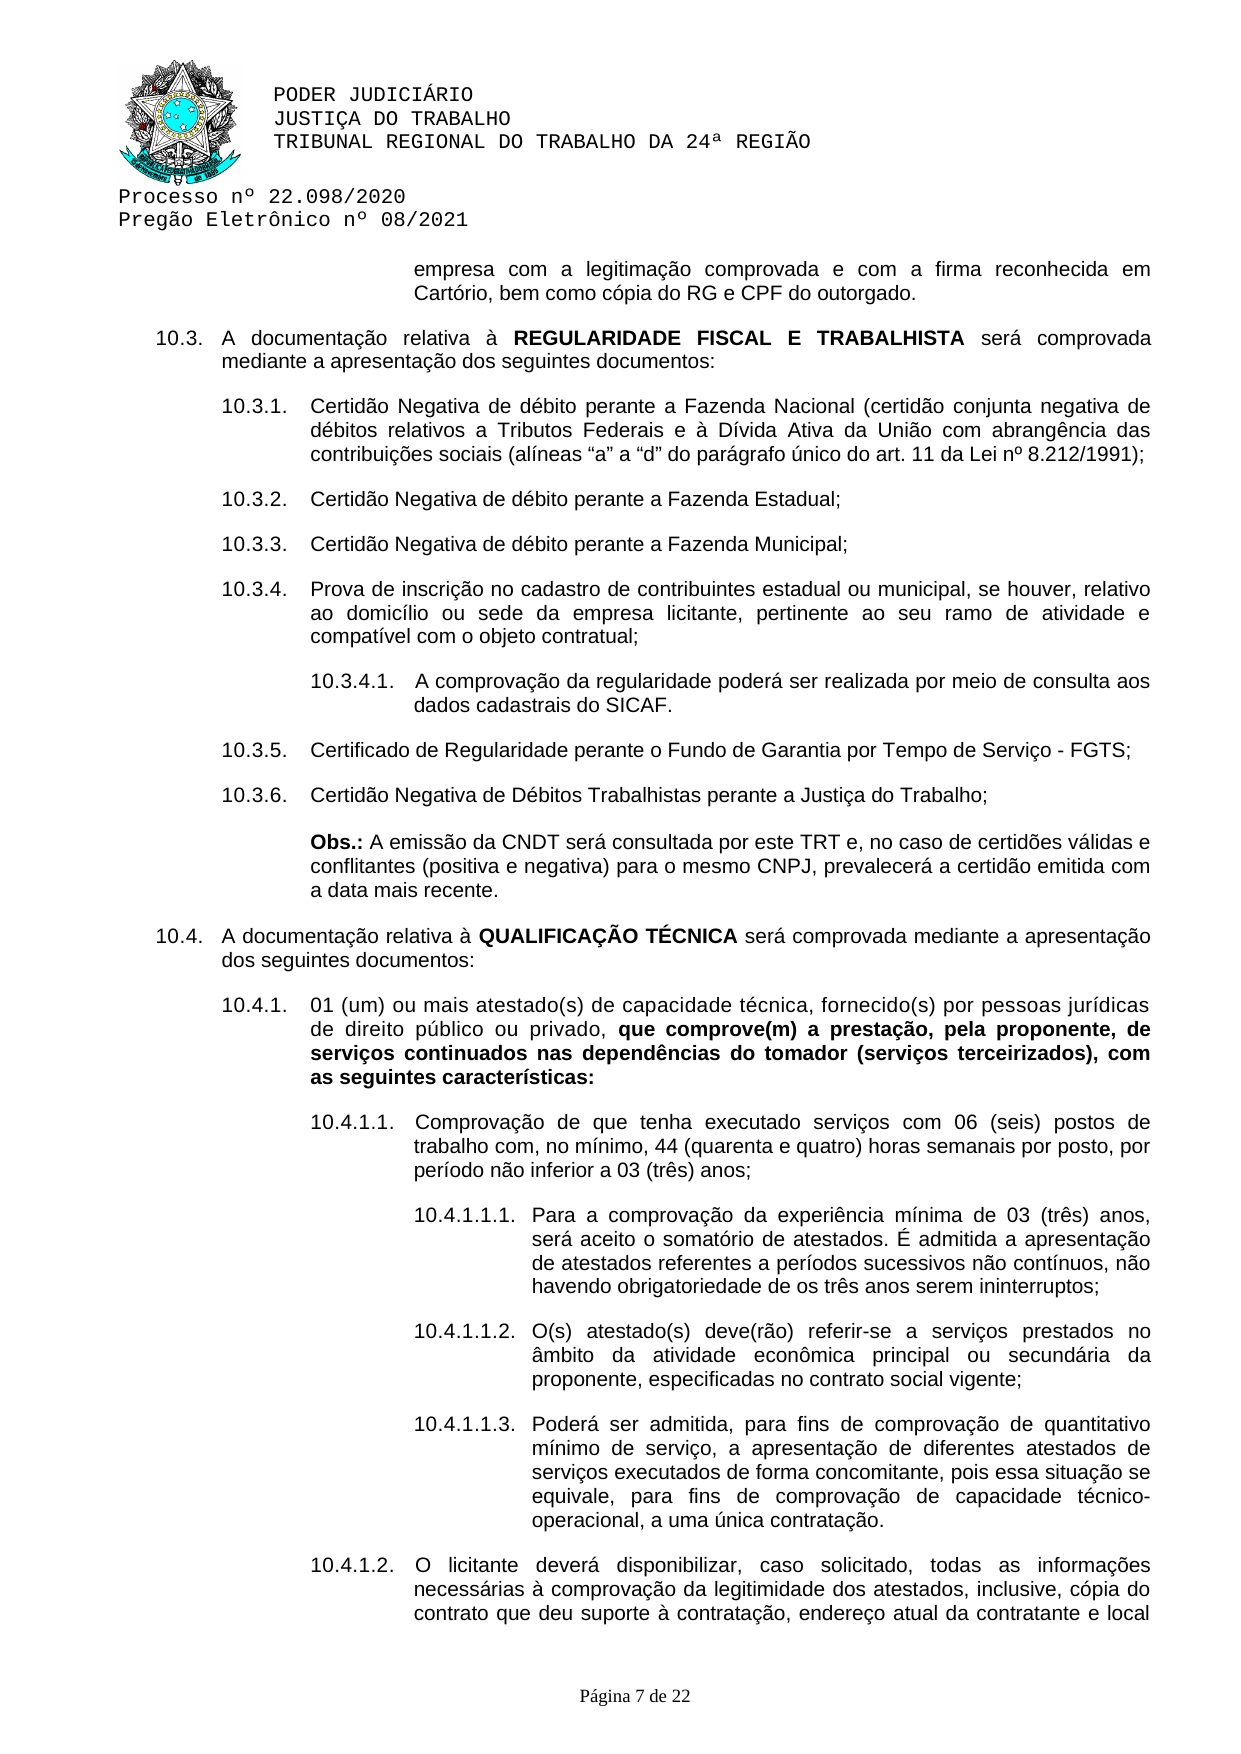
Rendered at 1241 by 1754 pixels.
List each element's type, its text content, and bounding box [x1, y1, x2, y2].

list 01 (um) ou mais atestado(s) de capacidade técnica, fornecido(s) por pessoas jurídicas de direito público ou privado, que comprove(m) a prestação, pela proponente, de serviços continuados nas dependências do tomador (serviços terceirizados), com as seguintes características: [221, 993, 1152, 1089]
list A documentação relativa à REGULARIDADE FISCAL E TRABALHISTA será comprovada mediante a apresentação dos seguintes documentos: [155, 325, 1152, 373]
picture [118, 59, 243, 186]
list Para a comprovação da experiência mínima de 03 (três) anos, será aceito o somatório de atestados. É admitida a apresentação de atestados referentes a períodos sucessivos não contínuos, não havendo obrigatoriedade de os três anos serem ininterruptos; [413, 1202, 1152, 1298]
list Certidão Negativa de débito perante a Fazenda Municipal; [221, 532, 1152, 556]
list Comprovação de que tenha executado serviços com 06 (seis) postos de trabalho com, no mínimo, 44 (quarenta e quatro) horas semanais por posto, por período não inferior a 03 (três) anos; [310, 1110, 1152, 1182]
list A documentação relativa à QUALIFICAÇÃO TÉCNICA será comprovada mediante a apresentação dos seguintes documentos: [155, 924, 1152, 972]
list A comprovação da regularidade poderá ser realizada por meio de consulta aos dados cadastrais do SICAF. [310, 669, 1152, 717]
list O(s) atestado(s) deve(rão) referir-se a serviços prestados no âmbito da atividade econômica principal ou secundária da proponente, especificadas no contrato social vigente; [413, 1319, 1152, 1391]
text Obs.: A emissão da CNDT será consultada por este TRT e, no caso de certidões válidas e conflitantes (positiva e negativa) para o mesmo CNPJ, prevalecerá a certidão emitida com a data mais recente. [310, 829, 1152, 901]
list empresa com a legitimação comprovada e com a firma reconhecida em Cartório, bem como cópia do RG e CPF do outorgado. [310, 257, 1152, 304]
list Certidão Negativa de débito perante a Fazenda Estadual; [221, 487, 1152, 511]
list Prova de inscrição no cadastro de contribuintes estadual ou municipal, se houver, relativo ao domicílio ou sede da empresa licitante, pertinente ao seu ramo de atividade e compatível com o objeto contratual; [221, 576, 1152, 648]
list Certidão Negativa de débito perante a Fazenda Nacional (certidão conjunta negativa de débitos relativos a Tributos Federais e à Dívida Ativa da União com abrangência das contribuições sociais (alíneas “a” a “d” do parágrafo único do art. 11 da Lei nº 8.212/1991); [221, 394, 1152, 466]
list Certidão Negativa de Débitos Trabalhistas perante a Justiça do Trabalho; [221, 783, 1152, 807]
list Poderá ser admitida, para fins de comprovação de quantitativo mínimo de serviço, a apresentação de diferentes atestados de serviços executados de forma concomitante, pois essa situação se equivale, para fins de comprovação de capacidade técnico-operacional, a uma única contratação. [413, 1412, 1152, 1532]
list O licitante deverá disponibilizar, caso solicitado, todas as informações necessárias à comprovação da legitimidade dos atestados, inclusive, cópia do contrato que deu suporte à contratação, endereço atual da contratante e local [310, 1552, 1152, 1624]
list Certificado de Regularidade perante o Fundo de Garantia por Tempo de Serviço - FGTS; [221, 738, 1152, 762]
